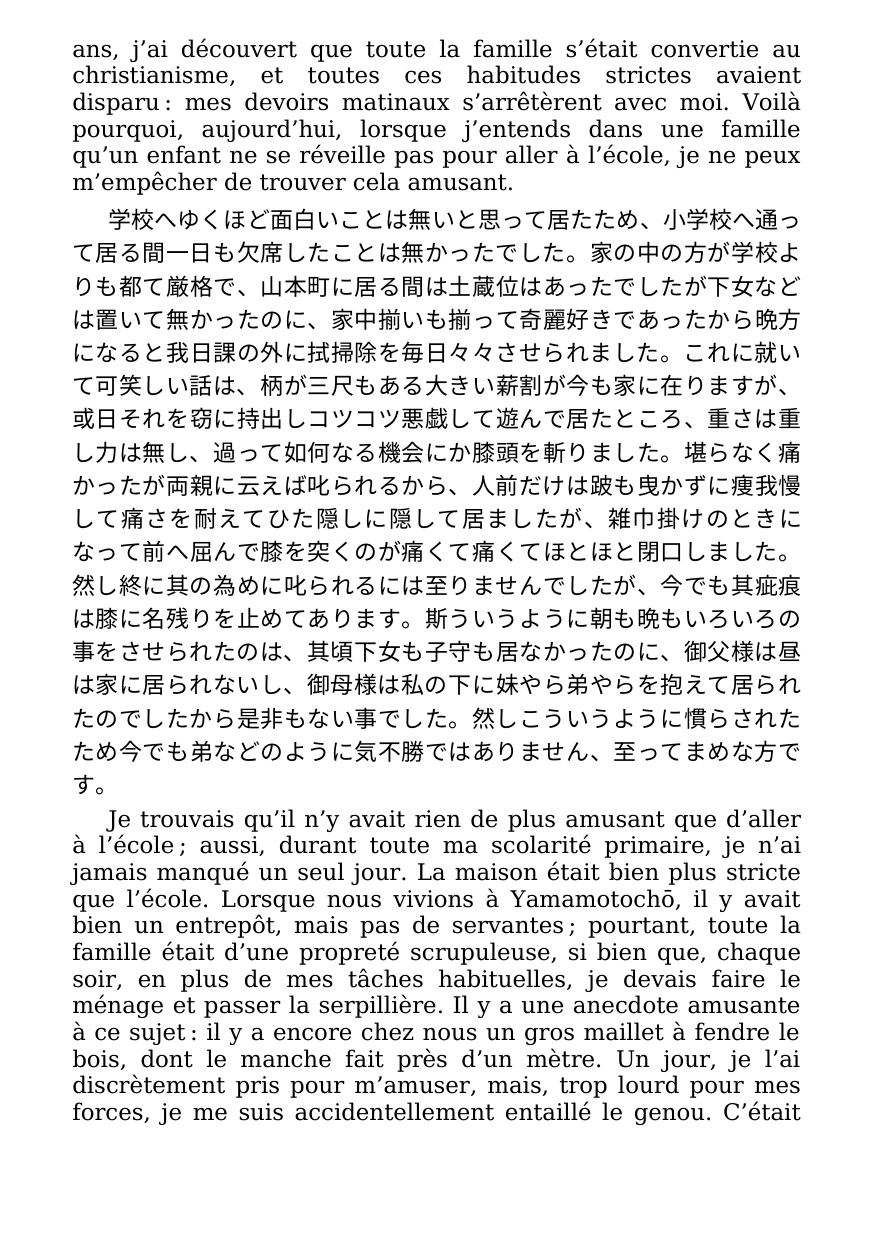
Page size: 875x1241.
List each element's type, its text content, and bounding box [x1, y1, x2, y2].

text 学校へゆくほど面白いことは無いと思って居たため、小学校へ通って居る間一日も欠席したことは無かったでした。家の中の方が学校よりも都て厳格で、山本町に居る間は土蔵位はあったでしたが下女などは置いて無かったのに、家中揃いも揃って奇麗好きであったから晩方になると我日課の外に拭掃除を毎日々々させられました。これに就いて可笑しい話は、柄が三尺もある大きい薪割が今も家に在りますが、或日それを窃に持出しコツコツ悪戯して遊んで居たところ、重さは重し力は無し、過って如何なる機会にか膝頭を斬りました。堪らなく痛かったが両親に云えば叱られるから、人前だけは跛も曳かずに痩我慢して痛さを耐えてひた隠しに隠して居ましたが、雑巾掛けのときになって前へ屈んで膝を突くのが痛くて痛くてほとほと閉口しました。然し終に其の為めに叱られるには至りませんでしたが、今でも其疵痕は膝に名残りを止めてあります。斯ういうように朝も晩もいろいろの事をさせられたのは、其頃下女も子守も居なかったのに、御父様は昼は家に居られないし、御母様は私の下に妹やら弟やらを抱えて居られたのでしたから是非もない事でした。然しこういうように慣らされたため今でも弟などのように気不勝ではありません、至ってまめな方です。 [72, 202, 802, 800]
text ans, j’ai découvert que toute la famille s’était convertie au christianisme, et toutes ces habitudes strictes avaient disparu : mes devoirs matinaux s’arrêtèrent avec moi. Voilà pourquoi, aujourd’hui, lorsque j’entends dans une famille qu’un enfant ne se réveille pas pour aller à l’école, je ne peux m’empêcher de trouver cela amusant. [72, 36, 802, 196]
text Je trouvais qu’il n’y avait rien de plus amusant que d’aller à l’école ; aussi, durant toute ma scolarité primaire, je n’ai jamais manqué un seul jour. La maison était bien plus stricte que l’école. Lorsque nous vivions à Yamamotochō, il y avait bien un entrepôt, mais pas de servantes ; pourtant, toute la famille était d’une propreté scrupuleuse, si bien que, chaque soir, en plus de mes tâches habituelles, je devais faire le ménage et passer la serpillière. Il y a une anecdote amusante à ce sujet : il y a encore chez nous un gros maillet à fendre le bois, dont le manche fait près d’un mètre. Un jour, je l’ai discrètement pris pour m’amuser, mais, trop lourd pour mes forces, je me suis accidentellement entaillé le genou. C’était [72, 806, 802, 1126]
